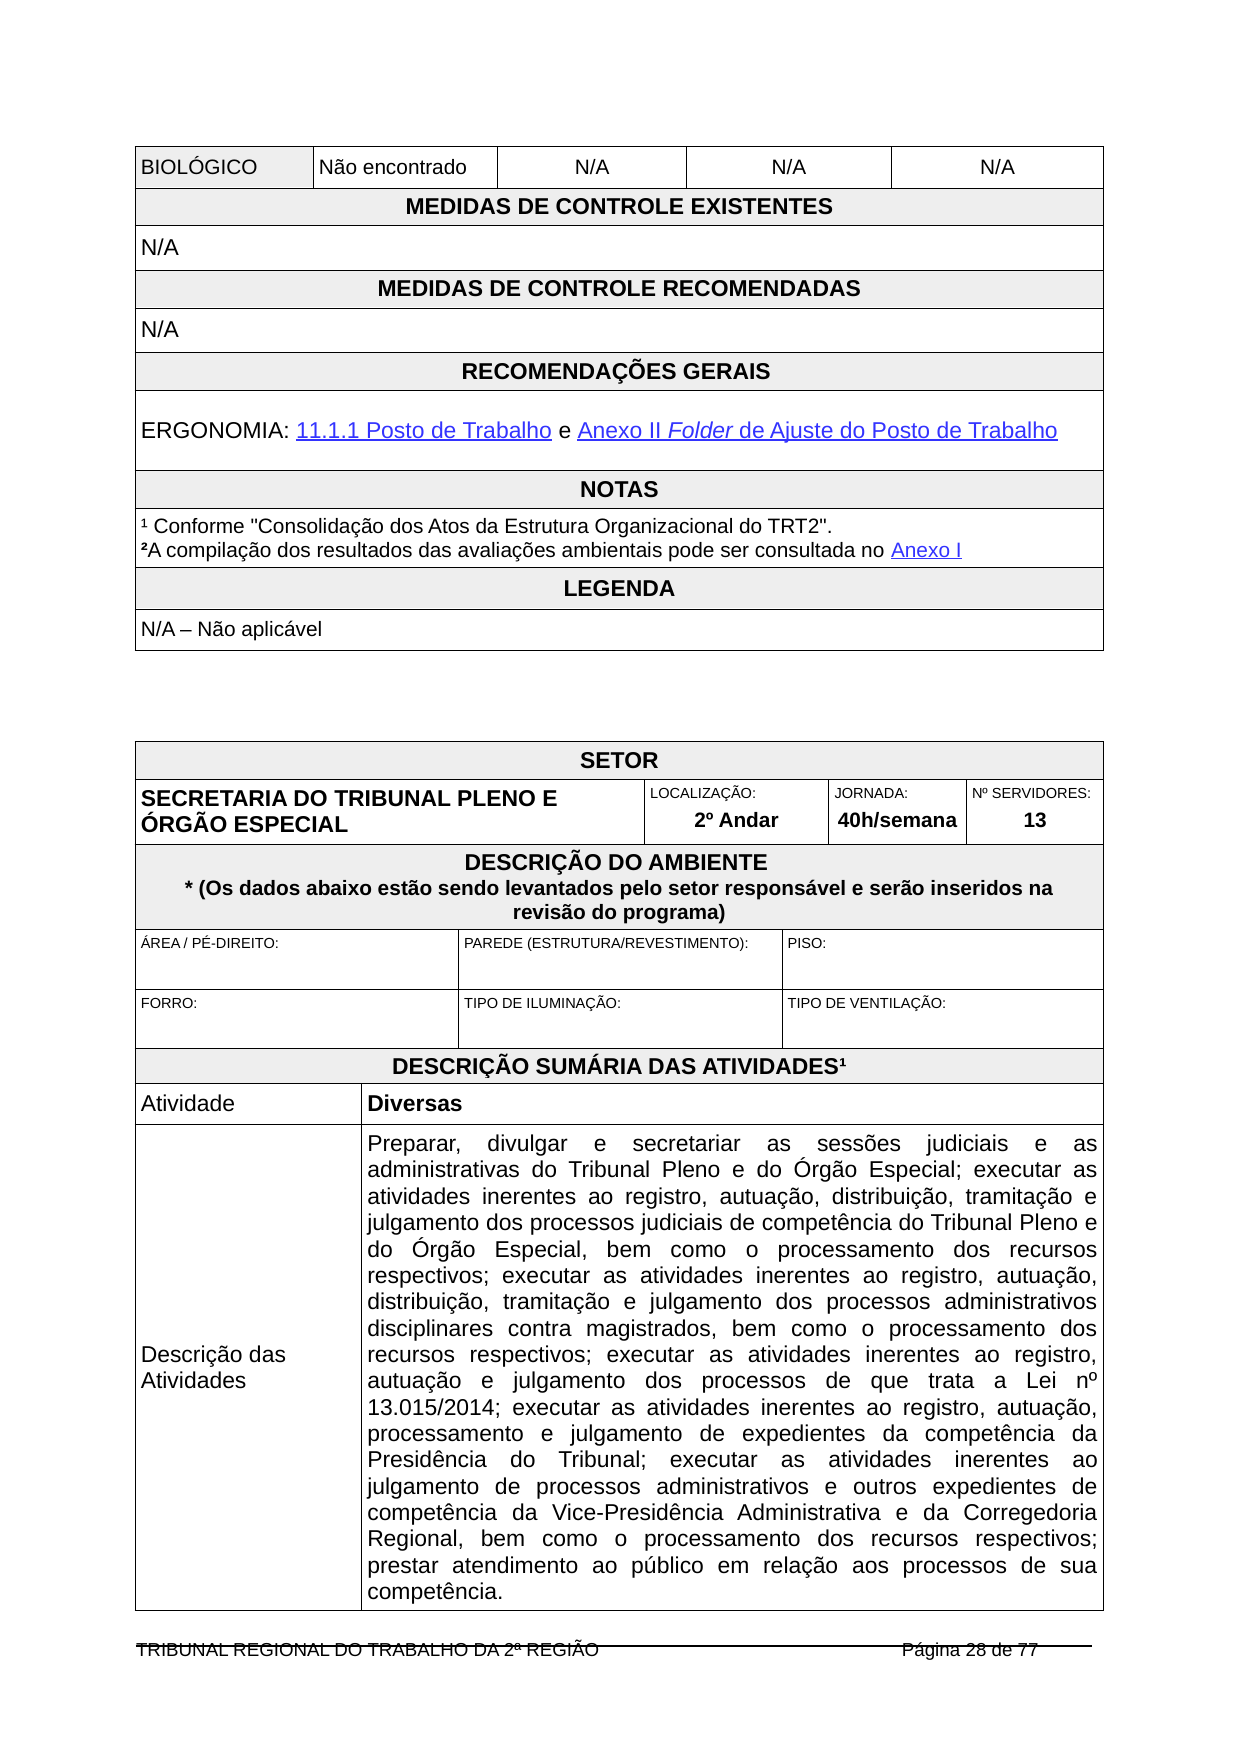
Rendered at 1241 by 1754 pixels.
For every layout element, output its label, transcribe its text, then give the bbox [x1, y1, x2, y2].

table_cell N/A [136, 226, 1103, 269]
table_cell DESCRIÇÃO SUMÁRIA DAS ATIVIDADES¹ [136, 1049, 1103, 1083]
table_cell LEGENDA [136, 568, 1103, 608]
table_header SETOR [136, 742, 1103, 779]
table_cell Preparar, divulgar e secretariar as sessões judiciais e as administrativas do Tribunal Pleno e do Órgão Especial; executar as atividades inerentes ao registro, autuação, distribuição, tramitação e julgamento dos processos judiciais de competência do Tribunal Pleno e do Órgão Especial, bem como o processamento dos recursos respectivos; executar as atividades inerentes ao registro, autuação, distribuição, tramitação e julgamento dos processos administrativos disciplinares contra magistrados, bem como o processamento dos recursos respectivos; executar as atividades inerentes ao registro, autuação e julgamento dos processos de que trata a Lei nº 13.015/2014; executar as atividades inerentes ao registro, autuação, processamento e julgamento de expedientes da competência da Presidência do Tribunal; executar as atividades inerentes ao julgamento de processos administrativos e outros expedientes de competência da Vice-Presidência Administrativa e da Corregedoria Regional, bem como o processamento dos recursos respectivos; prestar atendimento ao público em relação aos processos de sua competência. [362, 1125, 1103, 1610]
table_cell N/A [498, 147, 686, 187]
table_header DESCRIÇÃO DO AMBIENTE * (Os dados abaixo estão sendo levantados pelo setor responsável e serão inseridos na revisão do programa) [136, 845, 1103, 929]
table_cell TIPO DE VENTILAÇÃO: [783, 990, 1103, 1047]
table_cell Não encontrado [314, 147, 497, 187]
table_cell RECOMENDAÇÕES GERAIS [136, 353, 1103, 390]
table_cell Descrição das Atividades [136, 1125, 361, 1610]
table_cell FORRO: [136, 990, 458, 1047]
table_cell Diversas [362, 1084, 1103, 1124]
table_cell ÁREA / PÉ-DIREITO: [136, 930, 458, 988]
table_cell ERGONOMIA: 11.1.1 Posto de Trabalho e Anexo II Folder de Ajuste do Posto de Trabalho [136, 391, 1103, 470]
table_cell MEDIDAS DE CONTROLE EXISTENTES [136, 189, 1103, 225]
table_cell PAREDE (ESTRUTURA/REVESTIMENTO): [459, 930, 782, 988]
table_cell PISO: [783, 930, 1103, 988]
table_cell ¹ Conforme "Consolidação dos Atos da Estrutura Organizacional do TRT2". ²A compilação dos resultados das avaliações ambientais pode ser consultada no Anexo I [136, 509, 1103, 567]
table_cell Nº SERVIDORES: 13 [967, 780, 1103, 843]
table_cell JORNADA: 40h/semana [829, 780, 966, 843]
table_cell Atividade [136, 1084, 361, 1124]
table_cell BIOLÓGICO [136, 147, 313, 187]
table_cell LOCALIZAÇÃO: 2º Andar [645, 780, 828, 843]
table_cell NOTAS [136, 471, 1103, 508]
table_cell N/A [136, 309, 1103, 352]
table_cell TIPO DE ILUMINAÇÃO: [459, 990, 782, 1047]
table_cell MEDIDAS DE CONTROLE RECOMENDADAS [136, 271, 1103, 307]
table_cell N/A [687, 147, 891, 187]
table_cell N/A [892, 147, 1103, 187]
table_cell SECRETARIA DO TRIBUNAL PLENO E ÓRGÃO ESPECIAL [136, 780, 644, 843]
table_cell N/A – Não aplicável [136, 610, 1103, 650]
